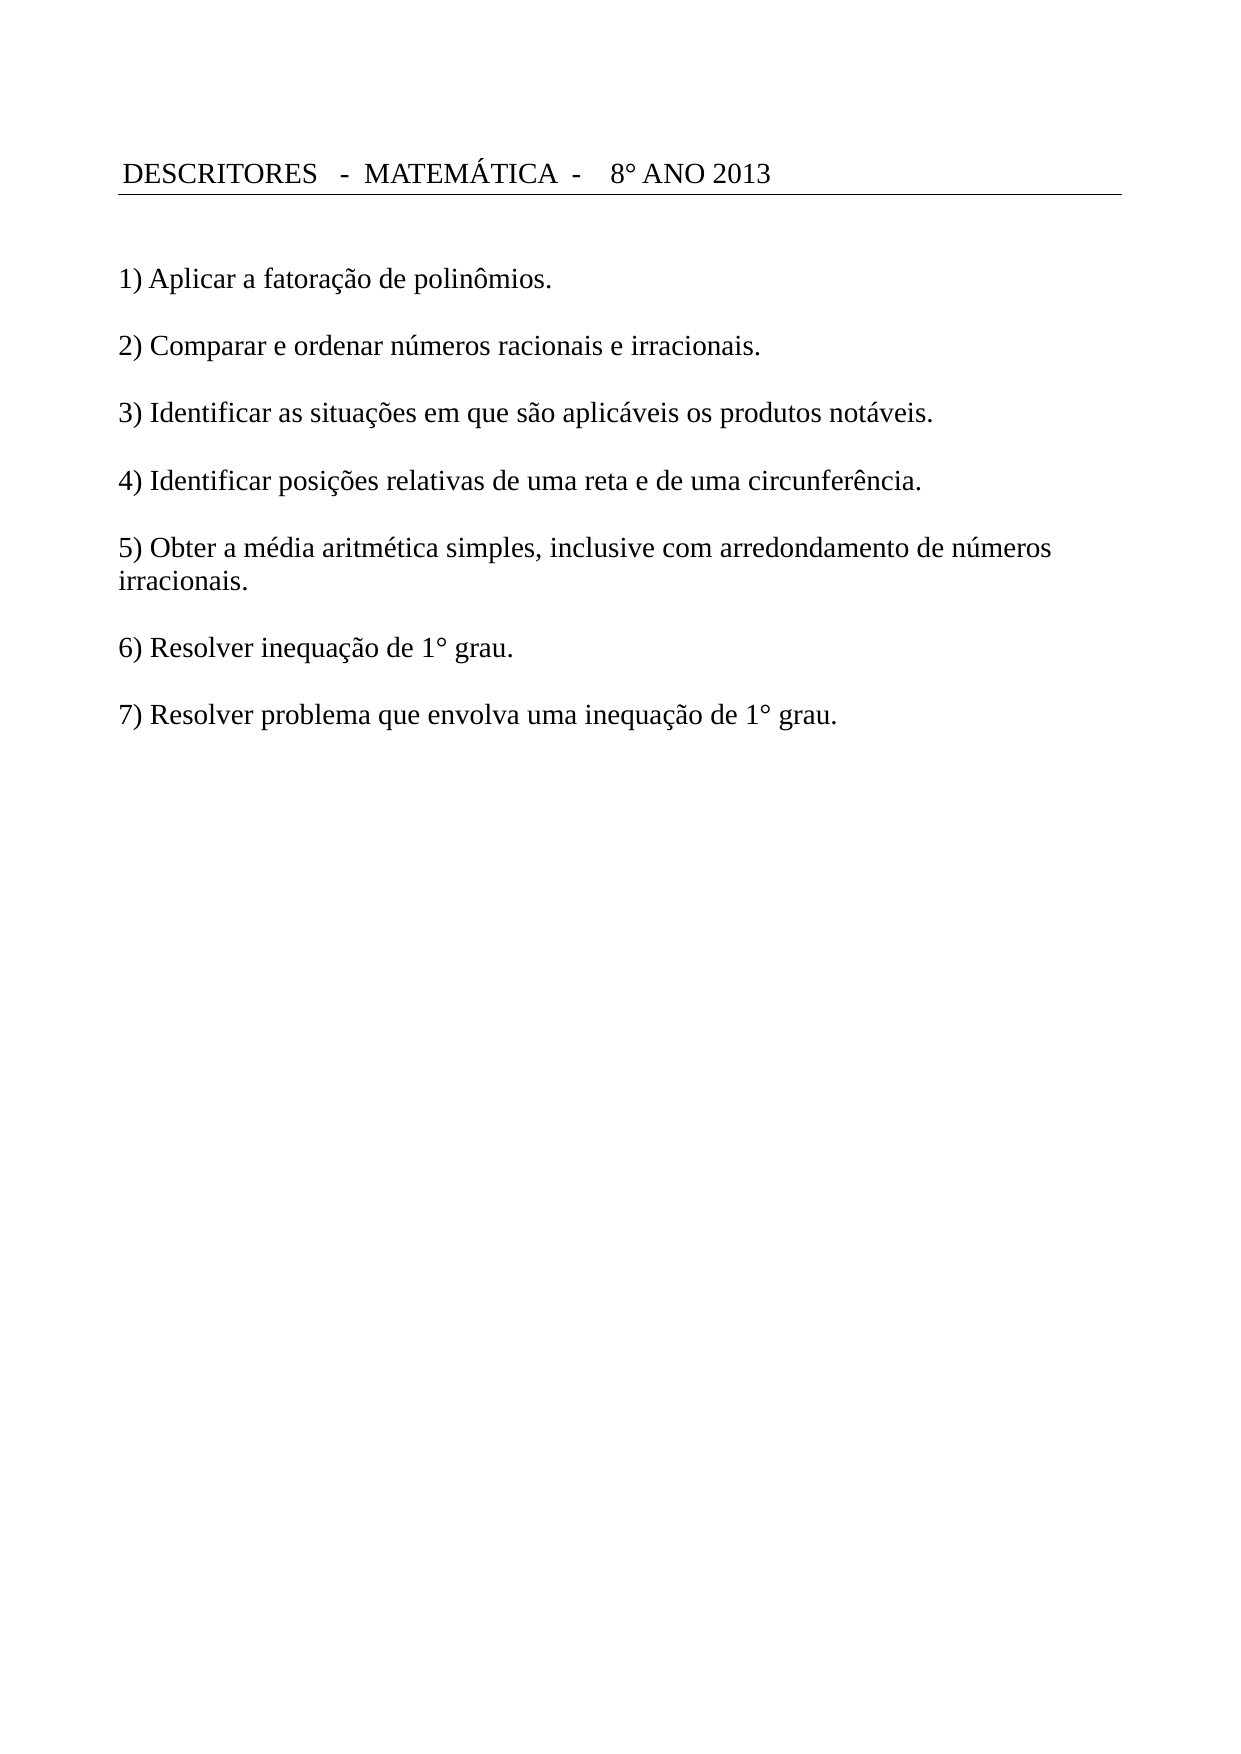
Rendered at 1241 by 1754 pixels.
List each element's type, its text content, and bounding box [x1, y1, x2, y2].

text 6) Resolver inequação de 1° grau. [118, 630, 1122, 664]
text 1) Aplicar a fatoração de polinômios. [118, 261, 1122, 295]
text 5) Obter a média aritmética simples, inclusive com arredondamento de números irracionais. [118, 530, 1122, 597]
text 7) Resolver problema que envolva uma inequação de 1° grau. [118, 697, 1122, 731]
text 2) Comparar e ordenar números racionais e irracionais. [118, 328, 1122, 362]
text 4) Identificar posições relativas de uma reta e de uma circunferência. [118, 463, 1122, 496]
text DESCRITORES - MATEMÁTICA - 8° ANO 2013 [118, 152, 1122, 194]
text 3) Identificar as situações em que são aplicáveis os produtos notáveis. [118, 396, 1122, 429]
